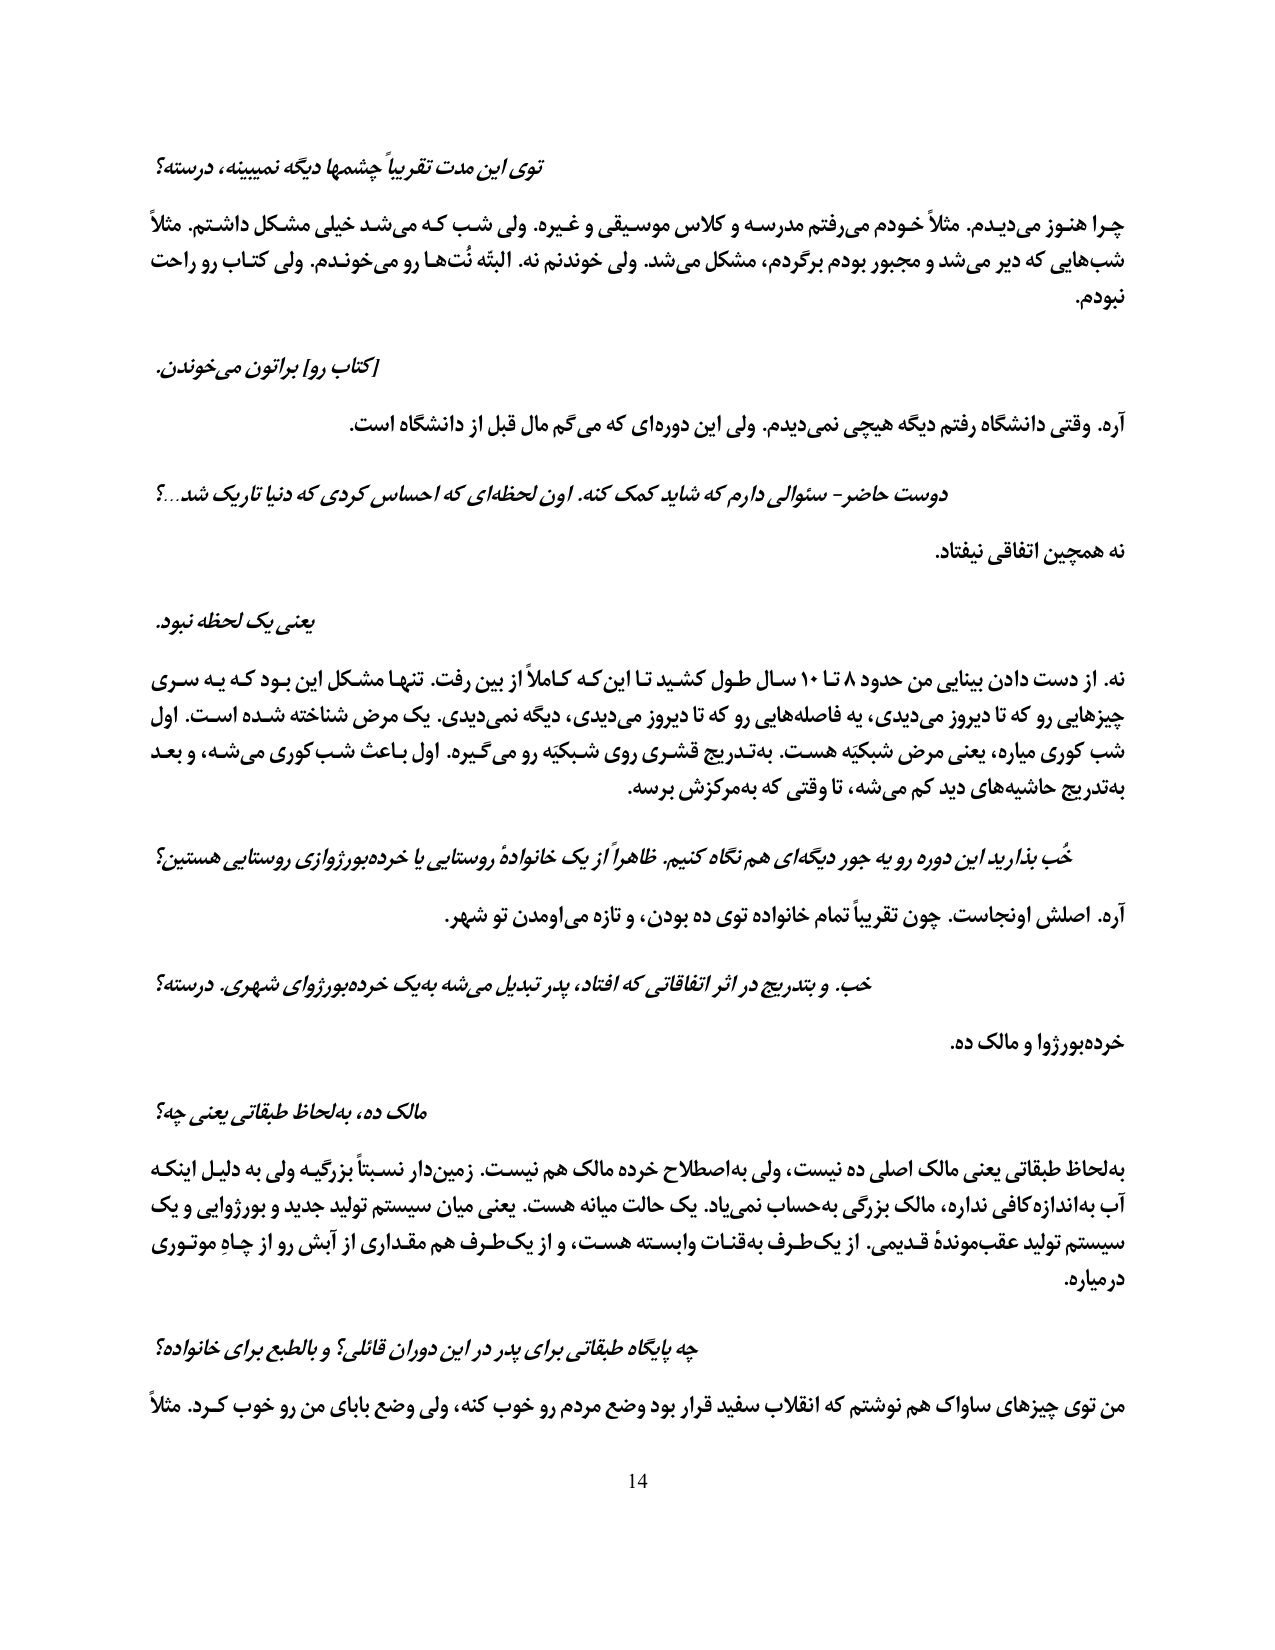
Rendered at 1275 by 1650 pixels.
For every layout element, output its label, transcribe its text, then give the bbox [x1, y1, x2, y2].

subtitle خب. و بتدریج در اثر اتفاقاتی که افتاد، پدر تبدیل می‌شه به‌یک خرده‌بورژوای شهری. درسته؟ [150, 968, 1125, 1003]
subtitle چه پایگاه طبقاتی‌ برای پدر در این دوران قائلی؟ و بالطبع برای خانواده؟ [150, 1331, 1125, 1367]
text نه همچین اتفاقی نیفتاد. [150, 534, 1125, 571]
text من توی چیزهای ساواک هم نوشتم که انقلاب سفید قرار بود وضع مردم رو خوب کنه، ولی وضع بابای من رو خوب کرد. مثلاً مالک‌های اصلی، مالک‌هایی که از دورهٔ قدیم بودن، اون‌هایی بودند که دهات‌هایی رو داشتند که آب زاینده رود از او‌ن‌جا ردّ می‌شد. مابقی مزرعه بود. این‌هم مزرعه‌‌دار بود. این رو می‌تونیم مثلاً با فارمرهای آمریکایی مقایسه کنیم که یک مزرعه‌ای داشت و مثل فارمرهای آمریکایی وسط مزرعه‌اش هم خونش رو ساخته بود. مثلاً وقتی ما از خونه می‌خواستیم بیرون بریم، اولین خونهٔ بعد از ما که توی ده بود، یک کیلومتر یا یک کیلومتر و نیم با دوچرخه فاصله داشت. و در واقع پدر من شاید تنها کسی بود که در اون منطقه توی مزرعه‌ش زندگی می‌کرد. [150, 1388, 1125, 1424]
subtitle خُب بذارید این دوره رو یه جور دیگه‌ای هم نگاه کنیم. ظاهراً از یک خانوادهٔ‌ روستایی یا خرده‌بورژوازی روستایی هستین؟ [150, 840, 1125, 876]
subtitle [کتاب رو] براتون می‌خوندن. [150, 350, 1125, 386]
text خرده‌بورژوا و مالک ده. [150, 1025, 1125, 1061]
text چرا هنوز می‌دیدم. مثلاً خودم می‌رفتم مدرسه و کلاس موسیقی و غیره. ولی شب که می‌شد خیلی مشکل داشتم. مثلاً شب‌هایی که دیر می‌شد و مجبور بودم برگردم، مشکل می‌شد. ولی خوندنم نه. البتّه نُت‌ها رو می‌خوندم. ولی کتاب رو راحت نبودم. [150, 207, 1125, 316]
subtitle دوست حاضر- سئوالی دارم که شاید کمک ‌کنه. اون ‌لحظه‌ای که احساس کردی که دنیا تاریک شد…؟ [150, 477, 1125, 513]
subtitle توی این مدت تقریباً چشمها دیگه نمیبینه، درسته؟ [150, 150, 1125, 186]
text نه. از دست دادن بینایی من حدود ۸ تا ۱۰ سال طول کشید تا این‌که کاملاً از بین رفت. تنها مشکل این بود که یه ‌سری چیز‌هایی رو که تا دیروز می‌دیدی، یه فاصله‌هایی رو که تا دیروز می‌دیدی، دیگه نمی‌دیدی. یک مرض شناخته شده است. اول شب کوری میاره، یعنی مرض شبکیَه هست. به‌تدریج قشری روی شبکیَه رو می‌گیره. اول باعث شب‌کوری می‌شه، و بعد به‌تدریج حاشیه‌های دید کم می‌شه، تا وقتی که به‌مرکزش برسه. [150, 662, 1125, 806]
subtitle یعنی یک لحظه نبود. [150, 604, 1125, 640]
text آره. وقتی دانشگاه رفتم دیگه هیچی نمی‌دیدم. ولی این دوره‌ای که می‌گم مال قبل از دانشگاه است. [150, 407, 1125, 443]
subtitle مالک ده، به‌لحاظ طبقاتی یعنی چه؟ [150, 1095, 1125, 1131]
text به‌لحاظ طبقاتی یعنی مالک اصلی ده نیست، ولی به‌اصطلاح خرده مالک هم نیست. زمین‌دار نسبتاً بزرگیه ولی به‌ دلیل اینکه آب به‌اندازه‌کافی نداره، مالک‌ بزرگی به‌حساب نمی‌یاد. یک حالت میانه هست. یعنی میان سیستم تولید جدید و بورژوایی و یک سیستم تولید عقب‌مونده‌ٔ قدیمی. از یک‌طرف به‌قنات وابسته هست، و از یک‌طرف هم مقداری از آبش رو از چاهِ موتوری درمیاره. [150, 1152, 1125, 1297]
text آره. اصلش اونجاست. چون تقریباً تمام خانواده توی ده بودن، و تازه می‌اومدن تو شهر. [150, 898, 1125, 934]
